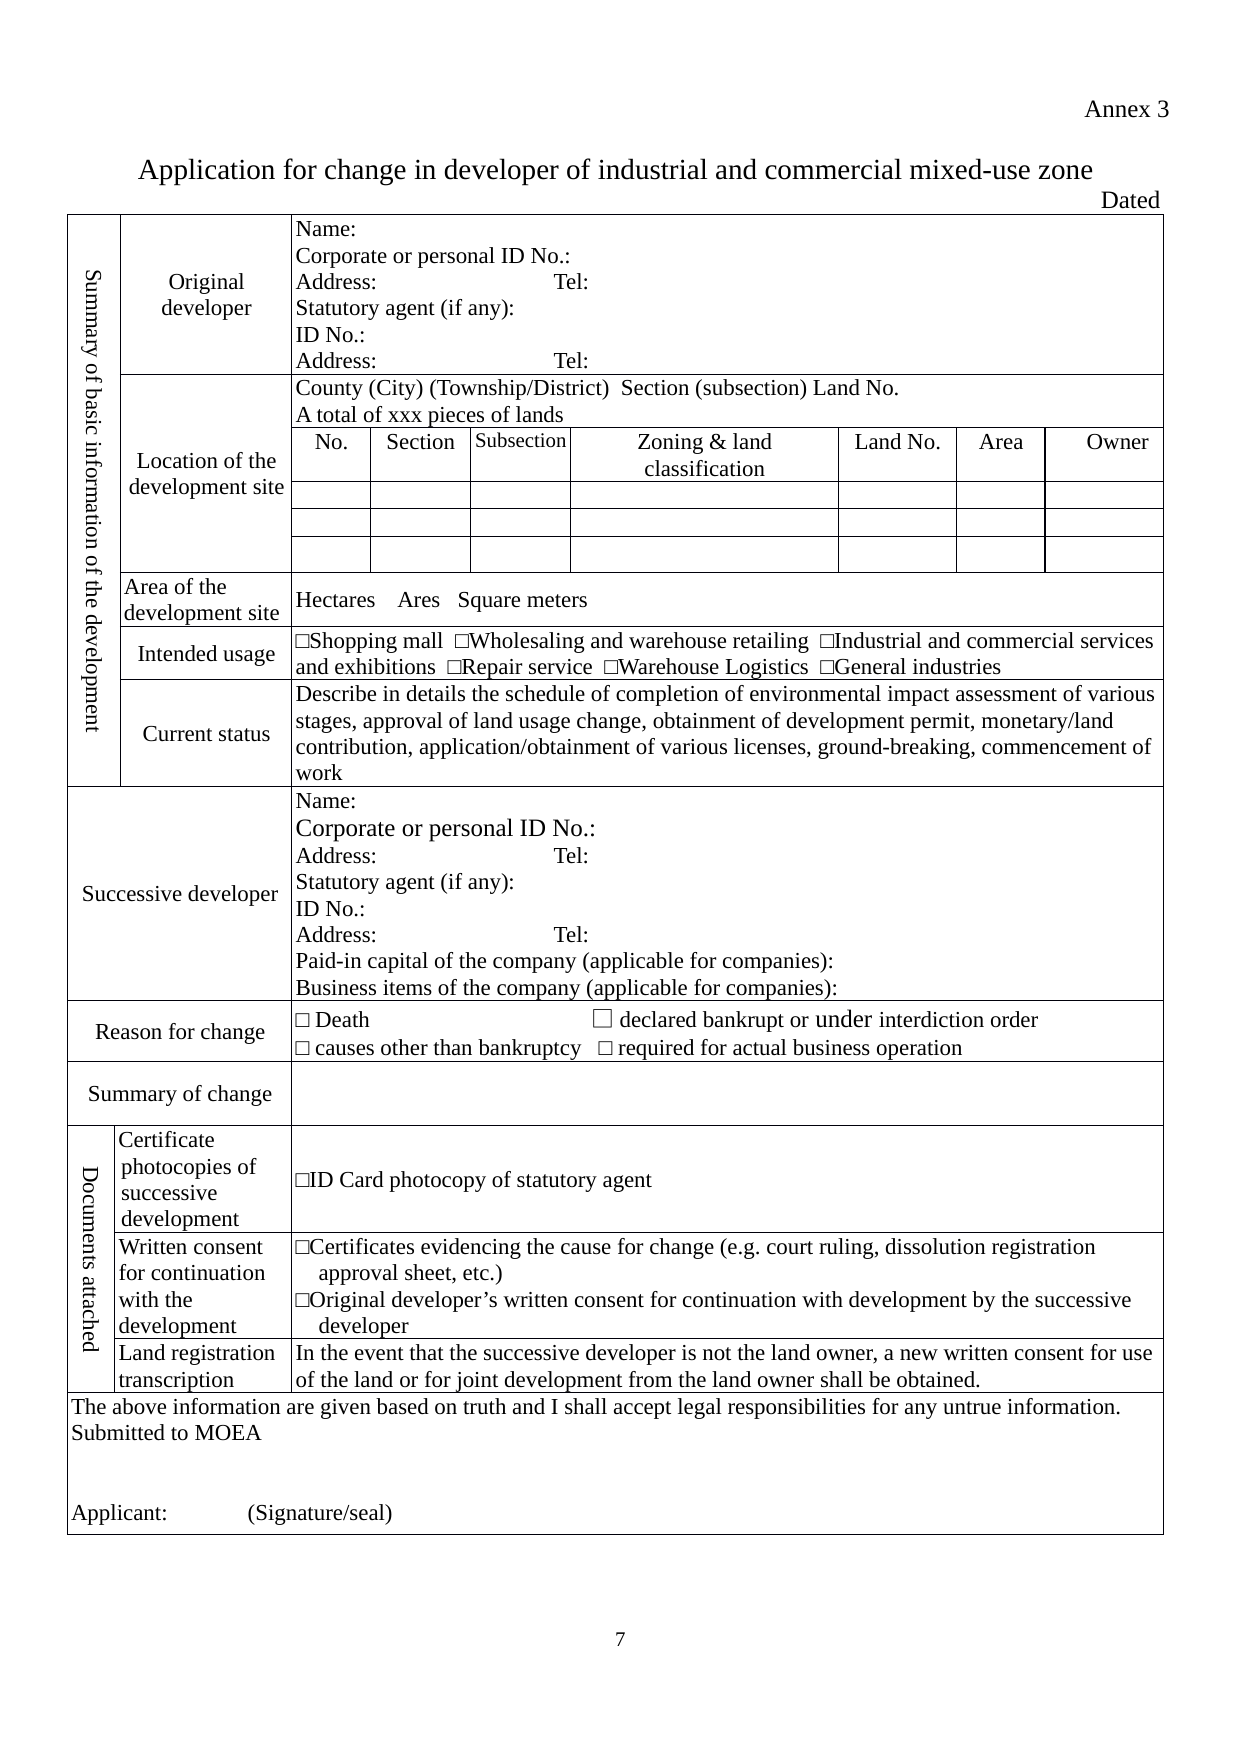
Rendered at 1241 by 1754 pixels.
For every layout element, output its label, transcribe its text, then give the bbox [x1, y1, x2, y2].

table_cell Land No. [839, 428, 956, 481]
table_cell Certificate photocopies of successive development [115, 1126, 291, 1232]
table_cell Hectares Ares Square meters [292, 573, 1163, 626]
table_cell Current status [121, 680, 291, 786]
table_cell [292, 1062, 1163, 1125]
table_cell The above information are given based on truth and I shall accept legal responsibilities for any untrue information. Submitted to MOEA Applicant: (Signature/seal) [68, 1393, 1163, 1534]
table_cell [571, 482, 838, 508]
table_cell Area of the development site [121, 573, 291, 626]
table_cell [839, 482, 956, 508]
table_cell Name: Corporate or personal ID No.: Address: Tel: Statutory agent (if any): ID No.: Address: Tel: Paid-in capital of the company (applicable for companies): Business items of the company (applicable for companies): [292, 787, 1163, 1000]
table_cell [571, 509, 838, 536]
table_cell [292, 509, 370, 536]
table_cell [371, 509, 470, 536]
table_cell Subsection [471, 428, 570, 481]
table_cell [292, 537, 370, 572]
table_cell □Shopping mall □Wholesaling and warehouse retailing □Industrial and commercial services and exhibitions □Repair service □Warehouse Logistics □General industries [292, 627, 1163, 679]
table_cell Describe in details the schedule of completion of environmental impact assessment of various stages, approval of land usage change, obtainment of development permit, monetary/land contribution, application/obtainment of various licenses, ground-breaking, commencement of work [292, 680, 1163, 786]
table_cell [957, 537, 1044, 572]
table_cell [1046, 509, 1163, 536]
table_cell Zoning & land classification [571, 428, 838, 481]
table_cell □ID Card photocopy of statutory agent [292, 1126, 1163, 1232]
table_cell [471, 482, 570, 508]
table_cell [957, 509, 1044, 536]
table_cell Area [957, 428, 1044, 481]
table_cell [839, 537, 956, 572]
table_cell Location of the development site [121, 375, 291, 572]
table_cell Documents attached [68, 1126, 114, 1392]
text Annex 3 [71, 94, 1169, 123]
table_cell Summary of basic information of the development [68, 215, 120, 786]
table_cell □Certificates evidencing the cause for change (e.g. court ruling, dissolution registration approval sheet, etc.) □Original developer’s written consent for continuation with development by the successive developer [292, 1233, 1163, 1338]
table_cell In the event that the successive developer is not the land owner, a new written consent for use of the land or for joint development from the land owner shall be obtained. [292, 1339, 1163, 1392]
table_cell □ Death □ declared bankrupt or under interdiction order □ causes other than bankruptcy □ required for actual business operation [292, 1001, 1163, 1061]
table_cell [957, 482, 1044, 508]
table_cell Section [371, 428, 470, 481]
table_cell [471, 509, 570, 536]
table_cell Intended usage [121, 627, 291, 679]
table_cell Land registration transcription [115, 1339, 291, 1392]
table_cell [371, 482, 470, 508]
table_cell No. [292, 428, 370, 481]
table_cell Reason for change [68, 1001, 291, 1061]
table_cell Written consent for continuation with the development [115, 1233, 291, 1338]
table_cell Owner [1046, 428, 1163, 481]
table_header Application for change in developer of industrial and commercial mixed-use zone Dated [68, 123, 1163, 214]
table_cell [1046, 537, 1163, 572]
table_cell Original developer [121, 215, 291, 373]
table_cell Summary of change [68, 1062, 291, 1125]
table_cell [839, 509, 956, 536]
table_cell Name: Corporate or personal ID No.: Address: Tel: Statutory agent (if any): ID No.: Address: Tel: [292, 215, 1163, 373]
table_cell [371, 537, 470, 572]
table_cell Successive developer [68, 787, 291, 1000]
table_cell County (City) (Township/District) Section (subsection) Land No. A total of xxx pieces of lands [292, 375, 1163, 427]
table_cell [471, 537, 570, 572]
table_cell [571, 537, 838, 572]
table_cell [1046, 482, 1163, 508]
table_cell [292, 482, 370, 508]
